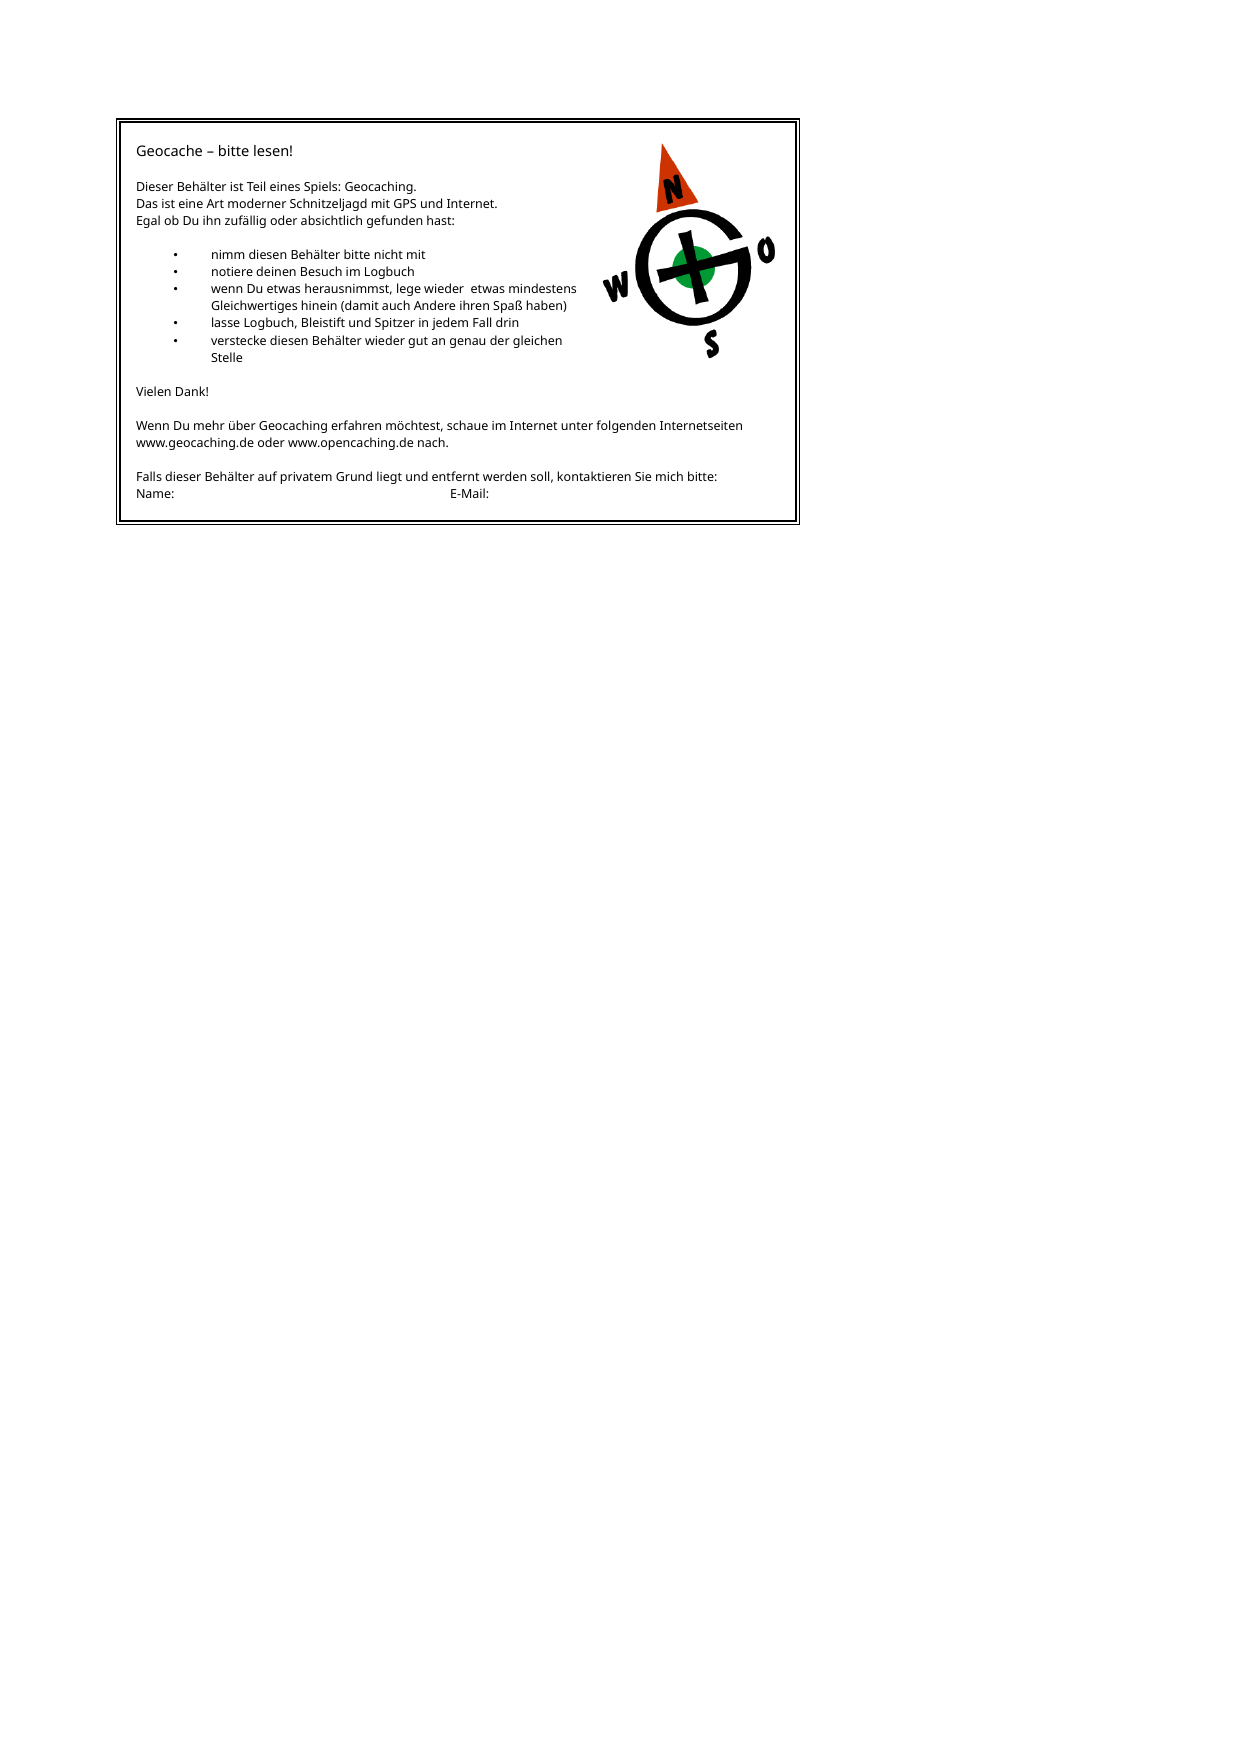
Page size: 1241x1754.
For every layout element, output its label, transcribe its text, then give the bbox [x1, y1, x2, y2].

table_header Geocache – bitte lesen! Dieser Behälter ist Teil eines Spiels: Geocaching. Das ist eine Art moderner Schnitzeljagd mit GPS und Internet. Egal ob Du ihn zufällig oder absichtlich gefunden hast: nimm diesen Behälter bitte nicht mit notiere deinen Besuch im Logbuch wenn Du etwas herausnimmst, lege wieder etwas mindestens Gleichwertiges hinein (damit auch Andere ihren Spaß haben) lasse Logbuch, Bleistift und Spitzer in jedem Fall drin verstecke diesen Behälter wieder gut an genau der gleichen Stelle Vielen Dank! Wenn Du mehr über Geocaching erfahren möchtest, schaue im Internet unter folgenden Internetseiten www.geocaching.de oder www.opencaching.de nach. Falls dieser Behälter auf privatem Grund liegt und entfernt werden soll, kontaktieren Sie mich bitte: Name: E-Mail: [121, 123, 795, 520]
picture [589, 136, 789, 373]
